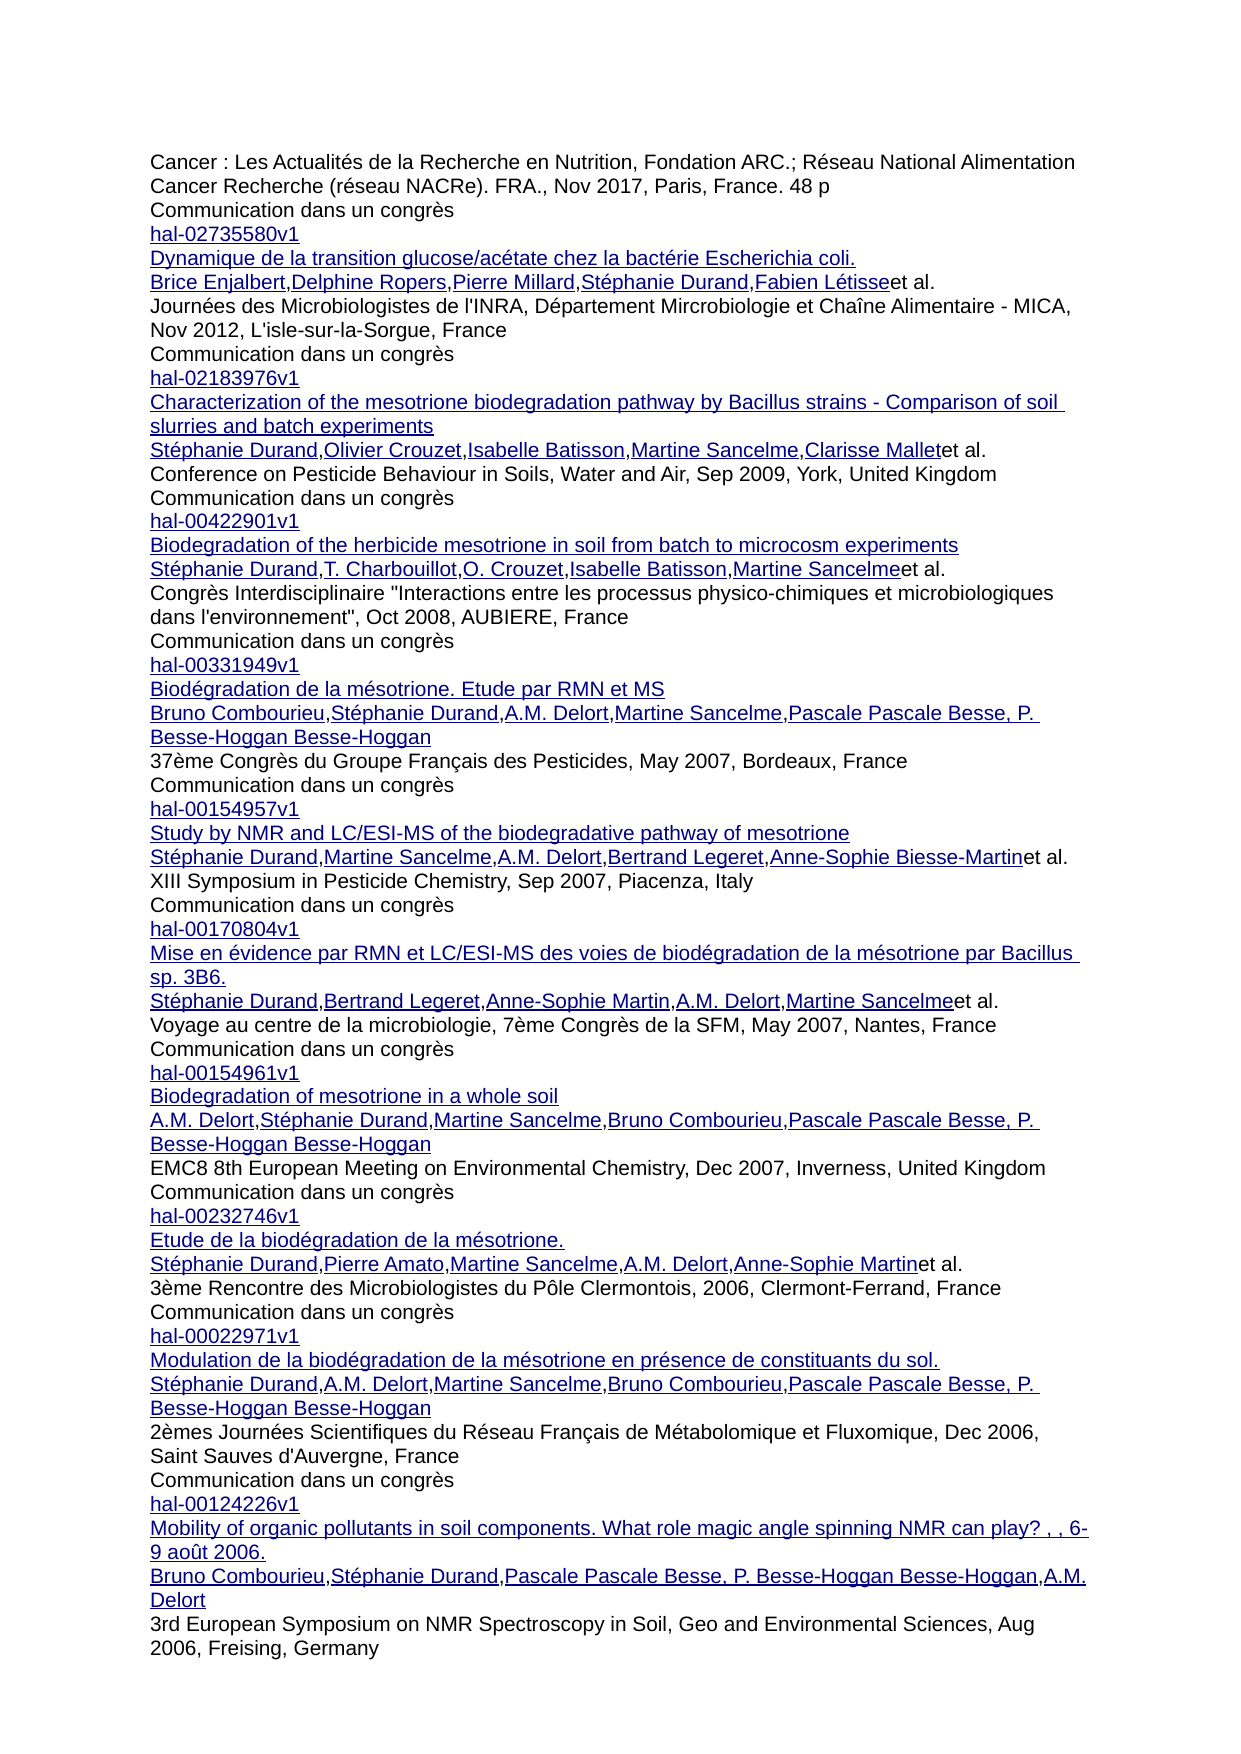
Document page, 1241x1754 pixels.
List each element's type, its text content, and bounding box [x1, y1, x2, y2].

table_cell Cancer : Les Actualités de la Recherche en Nutrition, Fondation ARC.; Réseau National Alimentation Cancer Recherche (réseau NACRe). FRA., Nov 2017, Paris, France. 48 p Communication dans un congrès hal-02735580v1 [150, 150, 1090, 246]
table_cell Biodégradation de la mésotrione. Etude par RMN et MS Bruno Combourieu,Stéphanie Durand,A.M. Delort,Martine Sancelme,Pascale Pascale Besse, P. Besse-Hoggan Besse-Hoggan 37ème Congrès du Groupe Français des Pesticides, May 2007, Bordeaux, France Communication dans un congrès hal-00154957v1 [150, 677, 1090, 821]
table_cell Mobility of organic pollutants in soil components. What role magic angle spinning NMR can play? , , 6-9 août 2006. Bruno Combourieu,Stéphanie Durand,Pascale Pascale Besse, P. Besse-Hoggan Besse-Hoggan,A.M. Delort 3rd European Symposium on NMR Spectroscopy in Soil, Geo and Environmental Sciences, Aug 2006, Freising, Germany [150, 1516, 1090, 1659]
table_cell Biodegradation of the herbicide mesotrione in soil from batch to microcosm experiments Stéphanie Durand,T. Charbouillot,O. Crouzet,Isabelle Batisson,Martine Sancelmeet al. Congrès Interdisciplinaire "Interactions entre les processus physico-chimiques et microbiologiques dans l'environnement", Oct 2008, AUBIERE, France Communication dans un congrès hal-00331949v1 [150, 533, 1090, 677]
table_cell Characterization of the mesotrione biodegradation pathway by Bacillus strains - Comparison of soil slurries and batch experiments Stéphanie Durand,Olivier Crouzet,Isabelle Batisson,Martine Sancelme,Clarisse Malletet al. Conference on Pesticide Behaviour in Soils, Water and Air, Sep 2009, York, United Kingdom Communication dans un congrès hal-00422901v1 [150, 390, 1090, 533]
table_cell Dynamique de la transition glucose/acétate chez la bactérie Escherichia coli. Brice Enjalbert,Delphine Ropers,Pierre Millard,Stéphanie Durand,Fabien Létisseet al. Journées des Microbiologistes de l'INRA, Département Mircrobiologie et Chaîne Alimentaire - MICA, Nov 2012, L'isle-sur-la-Sorgue, France Communication dans un congrès hal-02183976v1 [150, 246, 1090, 389]
table_cell Modulation de la biodégradation de la mésotrione en présence de constituants du sol. Stéphanie Durand,A.M. Delort,Martine Sancelme,Bruno Combourieu,Pascale Pascale Besse, P. Besse-Hoggan Besse-Hoggan 2èmes Journées Scientifiques du Réseau Français de Métabolomique et Fluxomique, Dec 2006, Saint Sauves d'Auvergne, France Communication dans un congrès hal-00124226v1 [150, 1348, 1090, 1516]
table_cell Mise en évidence par RMN et LC/ESI-MS des voies de biodégradation de la mésotrione par Bacillus sp. 3B6. Stéphanie Durand,Bertrand Legeret,Anne-Sophie Martin,A.M. Delort,Martine Sancelmeet al. Voyage au centre de la microbiologie, 7ème Congrès de la SFM, May 2007, Nantes, France Communication dans un congrès hal-00154961v1 [150, 941, 1090, 1084]
table_cell Etude de la biodégradation de la mésotrione. Stéphanie Durand,Pierre Amato,Martine Sancelme,A.M. Delort,Anne-Sophie Martinet al. 3ème Rencontre des Microbiologistes du Pôle Clermontois, 2006, Clermont-Ferrand, France Communication dans un congrès hal-00022971v1 [150, 1228, 1090, 1348]
table_cell Biodegradation of mesotrione in a whole soil A.M. Delort,Stéphanie Durand,Martine Sancelme,Bruno Combourieu,Pascale Pascale Besse, P. Besse-Hoggan Besse-Hoggan EMC8 8th European Meeting on Environmental Chemistry, Dec 2007, Inverness, United Kingdom Communication dans un congrès hal-00232746v1 [150, 1084, 1090, 1228]
table_cell Study by NMR and LC/ESI-MS of the biodegradative pathway of mesotrione Stéphanie Durand,Martine Sancelme,A.M. Delort,Bertrand Legeret,Anne-Sophie Biesse-Martinet al. XIII Symposium in Pesticide Chemistry, Sep 2007, Piacenza, Italy Communication dans un congrès hal-00170804v1 [150, 821, 1090, 941]
